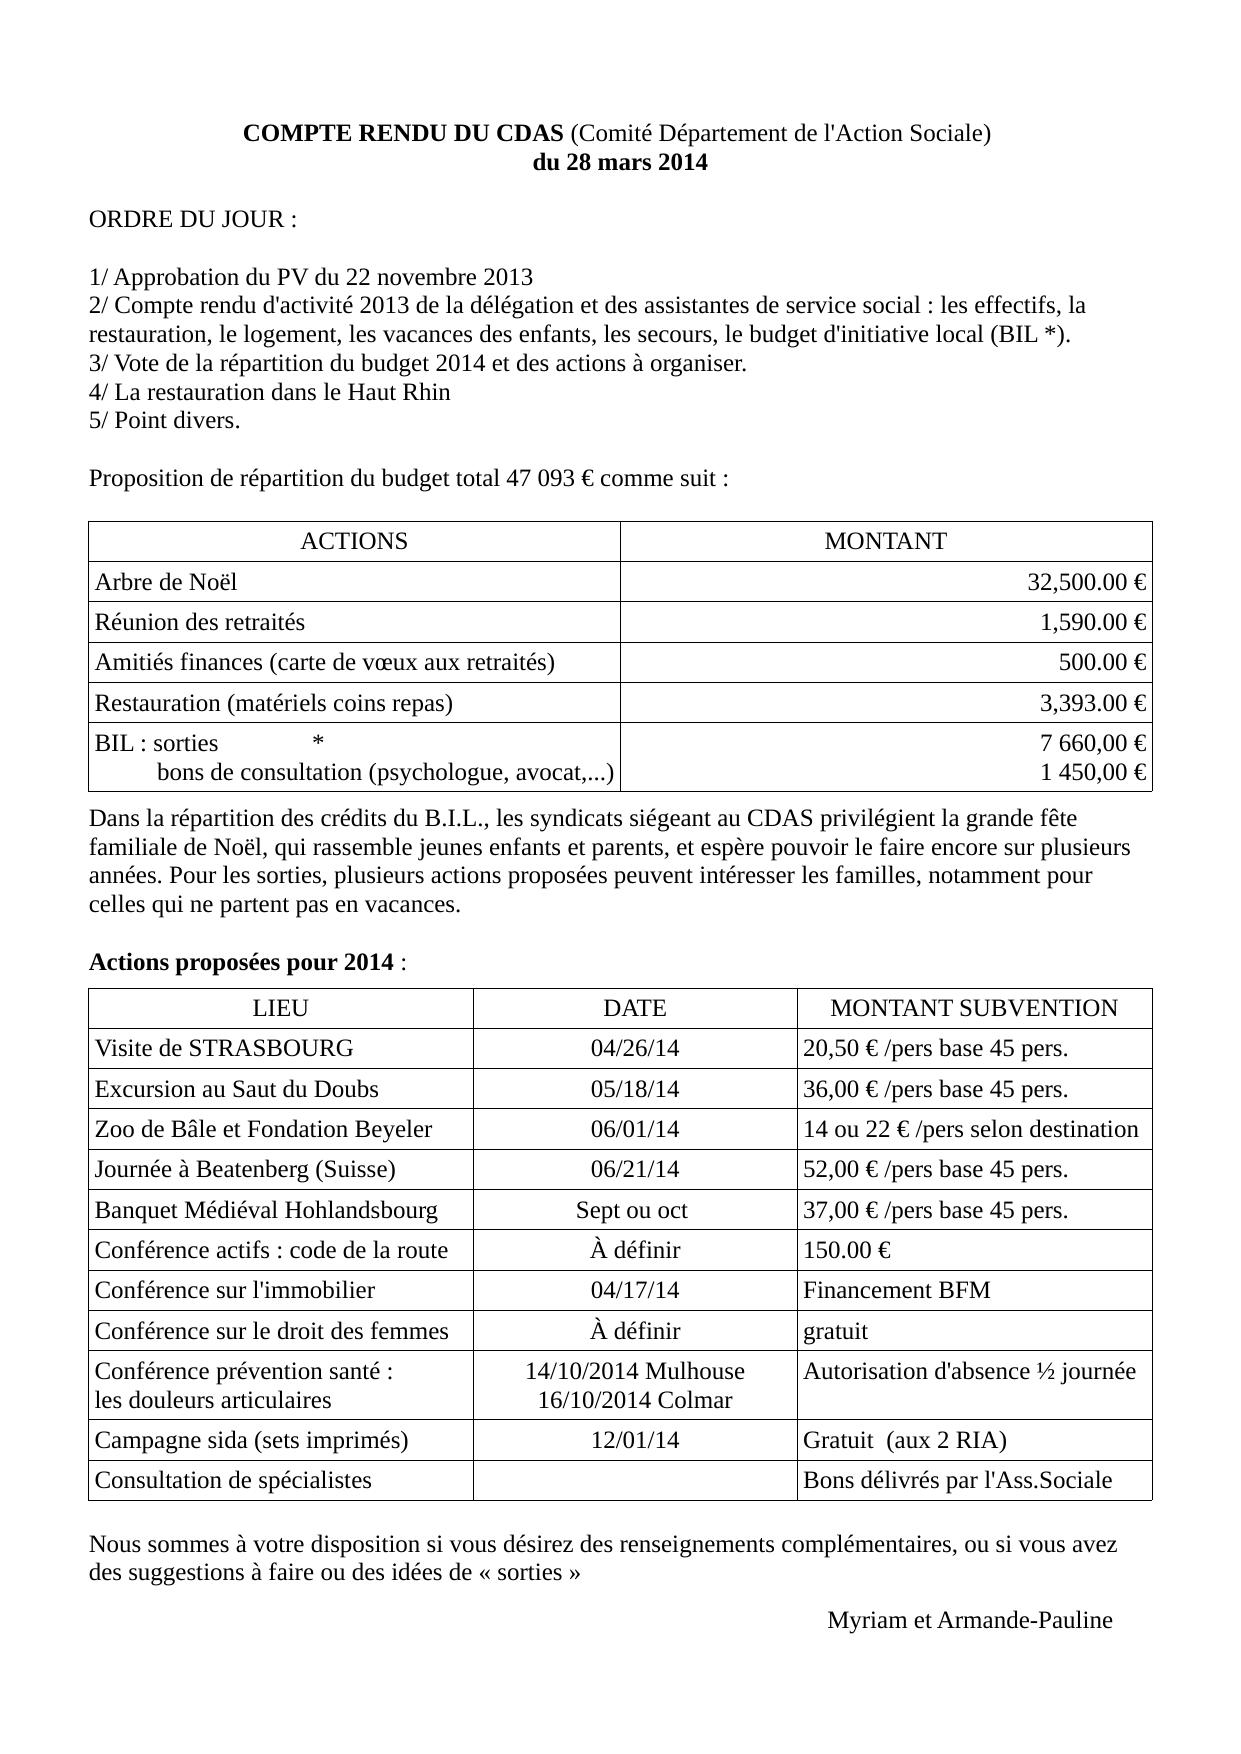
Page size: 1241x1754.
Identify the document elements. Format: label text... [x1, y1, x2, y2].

table_cell 17/04/14 [474, 1271, 797, 1310]
table_cell 36,00 € /pers base 45 pers. [798, 1069, 1152, 1108]
table_cell Sept ou oct [474, 1190, 797, 1229]
text 1/ Approbation du PV du 22 novembre 2013 [88, 262, 1152, 291]
table_cell Excursion au Saut du Doubs [89, 1069, 473, 1108]
table_cell 32 500,00 € [621, 562, 1152, 601]
table_cell 3 393,00 € [621, 683, 1152, 722]
text Myriam et Armande-Pauline [88, 1605, 1152, 1634]
text 2/ Compte rendu d'activité 2013 de la délégation et des assistantes de service social : les effectifs, la restauration, le logement, les vacances des enfants, les secours, le budget d'initiative local (BIL *). [88, 291, 1152, 348]
text Dans la répartition des crédits du B.I.L., les syndicats siégeant au CDAS privilégient la grande fête familiale de Noël, qui rassemble jeunes enfants et parents, et espère pouvoir le faire encore sur plusieurs années. Pour les sorties, plusieurs actions proposées peuvent intéresser les familles, notamment pour celles qui ne partent pas en vacances. [88, 803, 1152, 918]
table_cell Autorisation d'absence ½ journée [798, 1351, 1152, 1419]
table_cell [474, 1461, 797, 1500]
table_cell 01/12/14 [474, 1420, 797, 1459]
table_cell Visite de STRASBOURG [89, 1029, 473, 1068]
table_header LIEU [89, 989, 473, 1028]
table_cell Zoo de Bâle et Fondation Beyeler [89, 1109, 473, 1149]
table_cell Journée à Beatenberg (Suisse) [89, 1150, 473, 1189]
text Proposition de répartition du budget total 47 093 € comme suit : [88, 463, 1152, 492]
table_cell Arbre de Noël [89, 562, 620, 601]
table_cell À définir [474, 1230, 797, 1269]
table_header MONTANT SUBVENTION [798, 989, 1152, 1028]
table_cell 14 ou 22 € /pers selon destination [798, 1109, 1152, 1149]
text ORDRE DU JOUR : [88, 204, 1152, 233]
table_cell BIL : sorties * bons de consultation (psychologue, avocat,...) [89, 723, 620, 791]
table_cell Conférence actifs : code de la route [89, 1230, 473, 1269]
text 5/ Point divers. [88, 406, 1152, 434]
text COMPTE RENDU DU CDAS (Comité Département de l'Action Sociale) [88, 118, 1152, 147]
table_cell Amitiés finances (carte de vœux aux retraités) [89, 643, 620, 682]
table_cell gratuit [798, 1311, 1152, 1350]
table_cell 20,50 € /pers base 45 pers. [798, 1029, 1152, 1068]
table_cell 52,00 € /pers base 45 pers. [798, 1150, 1152, 1189]
table_cell 150,00 € [798, 1230, 1152, 1269]
text Nous sommes à votre disposition si vous désirez des renseignements complémentaires, ou si vous avez des suggestions à faire ou des idées de « sorties » [88, 1529, 1152, 1586]
table_cell Campagne sida (sets imprimés) [89, 1420, 473, 1459]
table_cell 01/06/14 [474, 1109, 797, 1149]
table_cell 18/05/14 [474, 1069, 797, 1108]
table_cell 21/06/14 [474, 1150, 797, 1189]
table_cell 37,00 € /pers base 45 pers. [798, 1190, 1152, 1229]
table_cell 26/04/14 [474, 1029, 797, 1068]
text 3/ Vote de la répartition du budget 2014 et des actions à organiser. [88, 348, 1152, 377]
table_cell Financement BFM [798, 1271, 1152, 1310]
table_cell Bons délivrés par l'Ass.Sociale [798, 1461, 1152, 1500]
table_header MONTANT [621, 522, 1152, 561]
table_cell 1 590,00 € [621, 602, 1152, 642]
table_header DATE [474, 989, 797, 1028]
table_cell Conférence prévention santé : les douleurs articulaires [89, 1351, 473, 1419]
table_cell Conférence sur l'immobilier [89, 1271, 473, 1310]
text du 28 mars 2014 [88, 147, 1152, 176]
text Actions proposées pour 2014 : [88, 947, 1152, 976]
table_cell Conférence sur le droit des femmes [89, 1311, 473, 1350]
table_cell Réunion des retraités [89, 602, 620, 642]
table_cell 500,00 € [621, 643, 1152, 682]
table_cell À définir [474, 1311, 797, 1350]
table_cell Gratuit (aux 2 RIA) [798, 1420, 1152, 1459]
table_cell 7 660,00 € 1 450,00 € [621, 723, 1152, 791]
table_header ACTIONS [89, 522, 620, 561]
text 4/ La restauration dans le Haut Rhin [88, 377, 1152, 406]
table_cell 14/10/2014 Mulhouse 16/10/2014 Colmar [474, 1351, 797, 1419]
table_cell Restauration (matériels coins repas) [89, 683, 620, 722]
table_cell Banquet Médiéval Hohlandsbourg [89, 1190, 473, 1229]
table_cell Consultation de spécialistes [89, 1461, 473, 1500]
